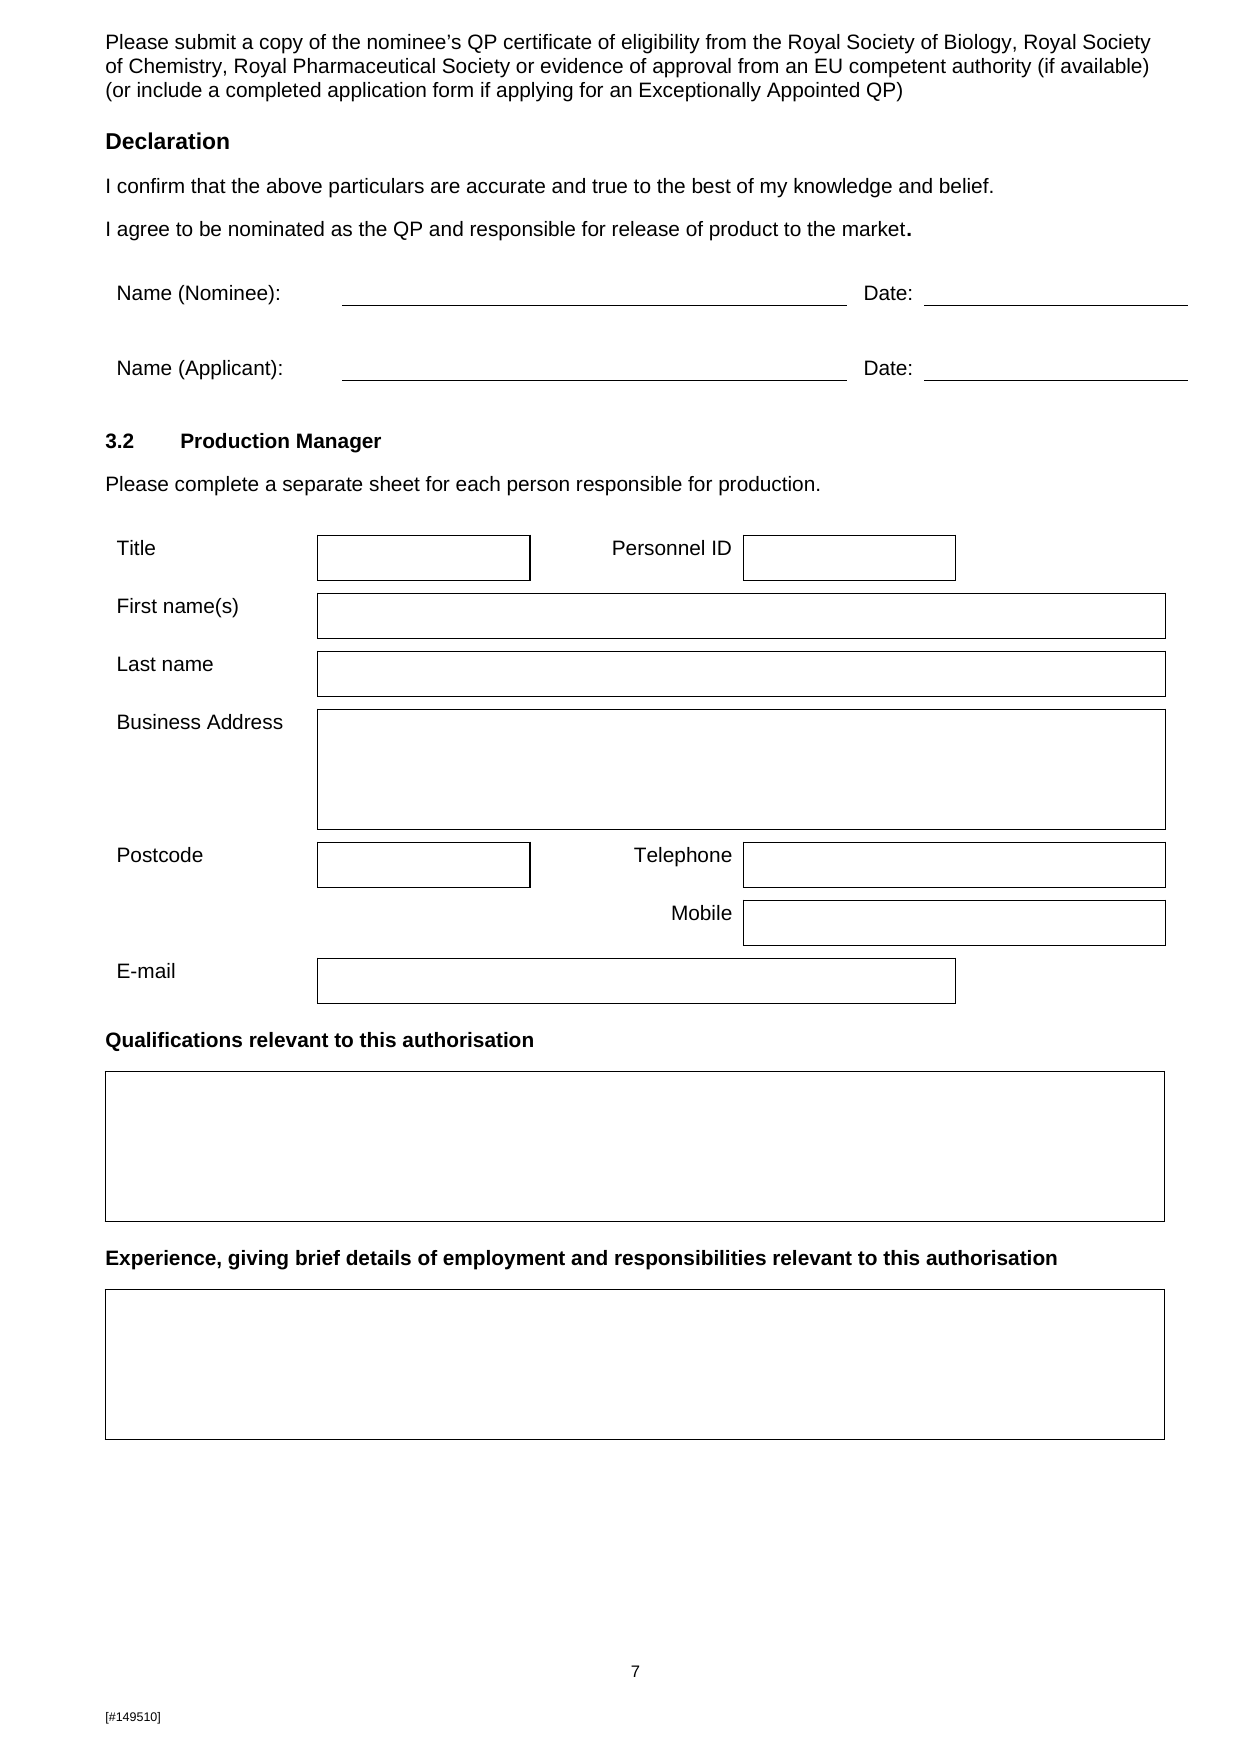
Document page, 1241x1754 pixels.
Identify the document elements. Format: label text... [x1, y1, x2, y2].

table_cell Business Address [105, 709, 317, 828]
text Experience, giving brief details of employment and responsibilities relevant to this authorisation [105, 1246, 1165, 1270]
table_cell [318, 581, 530, 592]
table_cell [318, 843, 529, 887]
text Please complete a separate sheet for each person responsible for production. [105, 472, 1165, 496]
table_cell Postcode [105, 842, 317, 887]
text I agree to be nominated as the QP and responsible for release of product to the market. [105, 217, 1165, 241]
table_cell [743, 946, 955, 958]
table_cell Last name [105, 651, 317, 696]
table_header [106, 1072, 1164, 1221]
table_cell [743, 639, 955, 651]
text Please submit a copy of the nominee’s QP certificate of eligibility from the Royal Society of Biology, Royal Society of Chemistry, Royal Pharmaceutical Society or evidence of approval from an EU competent authority (if available) (or include a completed application form if applying for an Exceptionally Appointed QP) [105, 30, 1165, 102]
table_cell [530, 945, 743, 958]
table_cell [743, 697, 955, 708]
table_cell [744, 901, 1165, 944]
table_header [744, 536, 955, 579]
table_cell [318, 945, 530, 958]
table_cell [318, 710, 1165, 828]
table_header Personnel ID [531, 535, 743, 579]
table_cell [847, 305, 924, 335]
table_cell [105, 638, 318, 651]
table_cell [318, 652, 1165, 696]
table_cell [955, 888, 1165, 899]
table_cell [105, 945, 318, 958]
table_cell [105, 305, 342, 335]
table_cell [318, 900, 530, 944]
table_cell [105, 580, 318, 592]
table_cell [924, 306, 1188, 335]
table_header [924, 260, 1188, 305]
table_cell [744, 843, 1165, 887]
table_cell [530, 580, 743, 592]
table_cell Mobile [530, 900, 743, 944]
table_cell [743, 888, 955, 899]
table_cell [318, 830, 530, 842]
table_cell E-mail [105, 958, 317, 1003]
table_cell [318, 959, 955, 1003]
table_cell [342, 335, 847, 380]
table_header [318, 536, 529, 579]
text Qualifications relevant to this authorisation [105, 1028, 1165, 1052]
table_cell [955, 946, 1165, 958]
table_cell [530, 639, 743, 651]
table_cell First name(s) [105, 593, 317, 637]
table_cell [318, 594, 1165, 637]
table_cell [743, 830, 955, 842]
table_header Date: [847, 260, 924, 305]
table_cell Name (Applicant): [105, 335, 342, 380]
text I confirm that the above particulars are accurate and true to the best of my knowledge and belief. [105, 174, 1165, 198]
table_cell Date: [847, 335, 924, 380]
table_cell [342, 306, 847, 335]
table_cell [105, 900, 318, 944]
table_cell [955, 697, 1165, 708]
table_cell [924, 335, 1188, 380]
table_header [106, 1290, 1164, 1439]
table_header Title [105, 535, 317, 579]
table_cell [955, 580, 1165, 592]
table_cell [318, 697, 530, 708]
table_cell [530, 887, 743, 899]
table_cell Telephone [531, 842, 743, 887]
table_header Name (Nominee): [105, 260, 342, 305]
text 3.2 Production Manager [105, 429, 1165, 453]
table_cell [530, 697, 743, 708]
table_cell [955, 639, 1165, 651]
table_cell [743, 581, 955, 592]
table_header [342, 260, 847, 305]
table_cell [105, 696, 318, 708]
table_cell [105, 829, 318, 842]
table_cell [955, 830, 1165, 842]
table_cell [530, 830, 743, 842]
table_cell [318, 888, 530, 899]
text Declaration [105, 128, 1165, 155]
table_cell [105, 887, 318, 899]
table_header [956, 535, 1165, 579]
table_cell [956, 958, 1165, 1003]
table_cell [318, 639, 530, 651]
